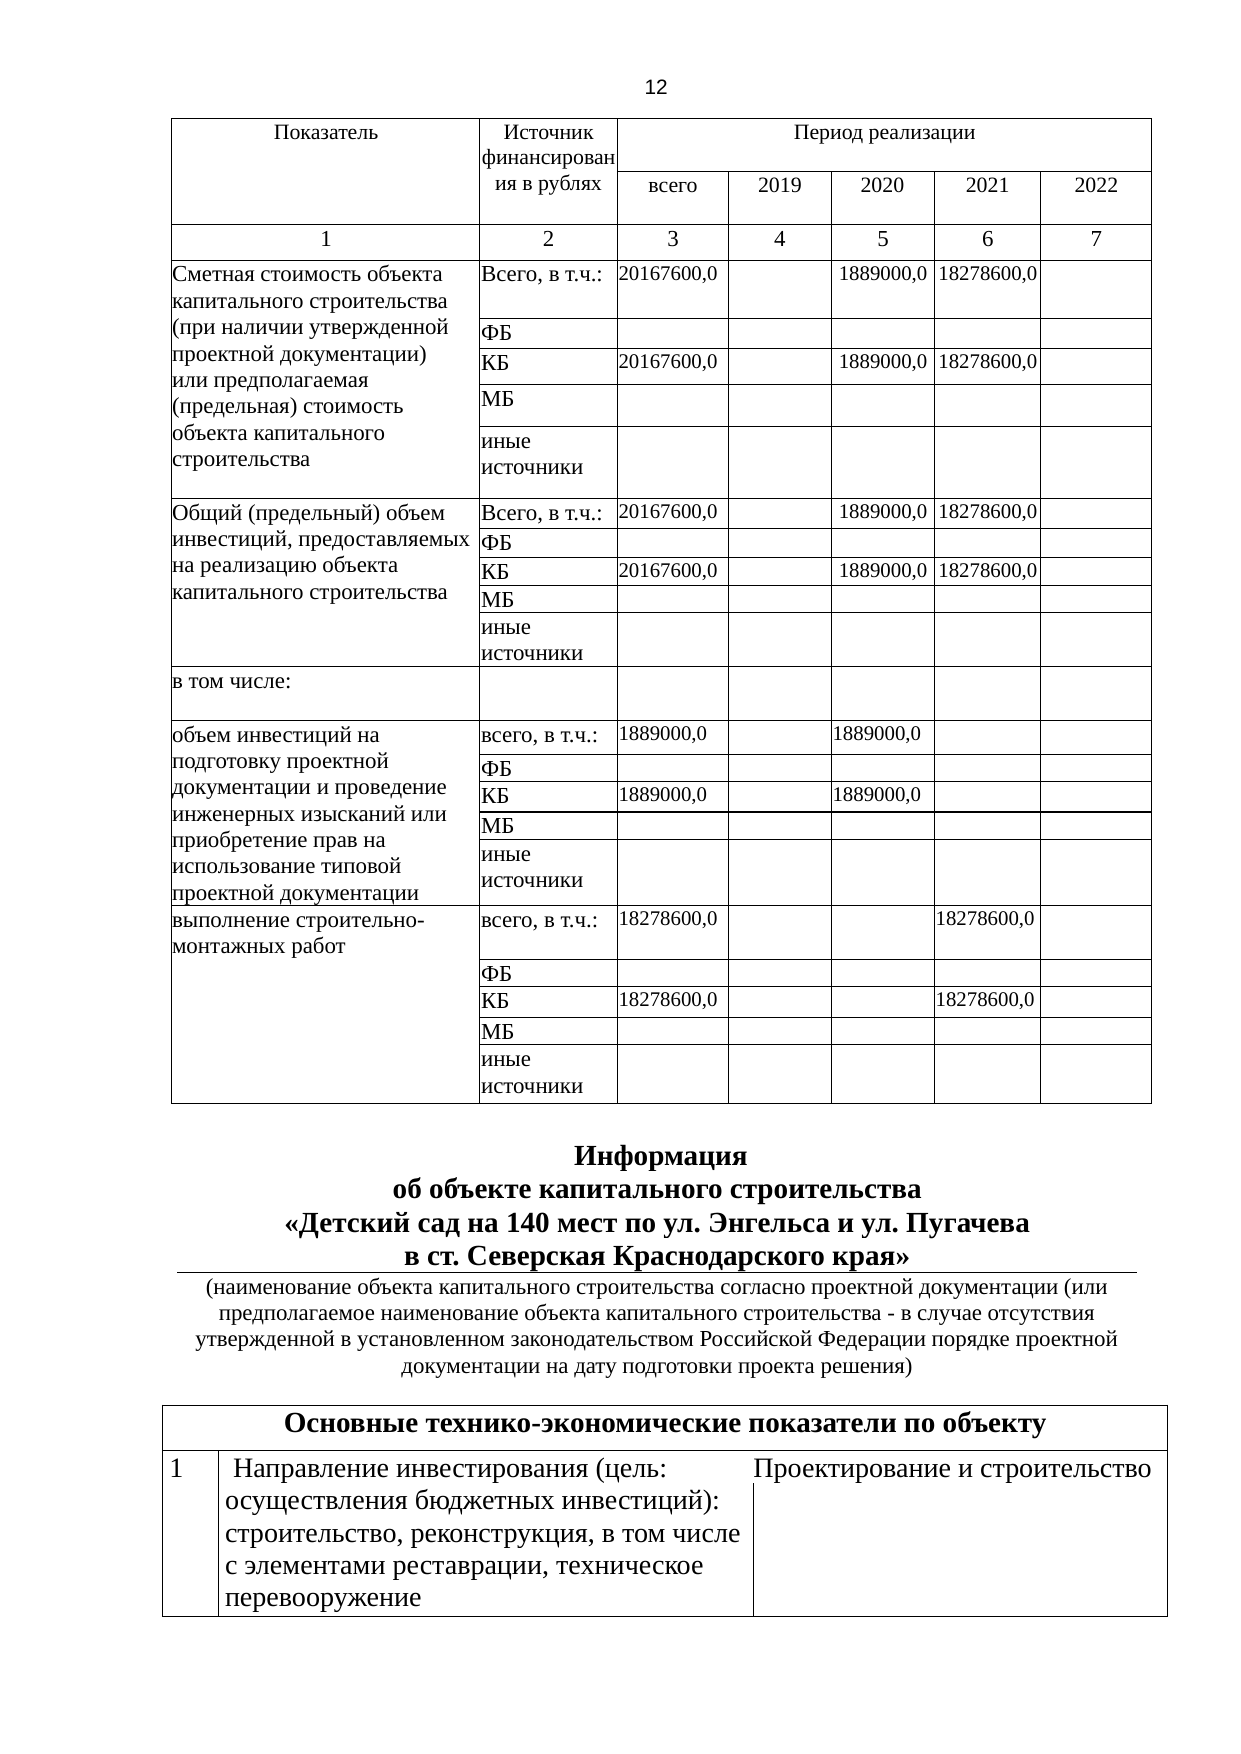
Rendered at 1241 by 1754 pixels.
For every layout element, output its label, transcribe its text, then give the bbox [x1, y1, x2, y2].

table_cell «Детский сад на 140 мест по ул. Энгельса и ул. Пугачева в ст. Северская Краснодарского края» [177, 1205, 1137, 1272]
table_cell [1041, 529, 1151, 557]
table_cell [618, 840, 728, 905]
table_cell [935, 427, 1040, 498]
table_cell в том числе: [172, 667, 479, 719]
table_cell [832, 755, 934, 781]
table_cell [1041, 586, 1151, 612]
table_cell [618, 385, 728, 426]
table_cell иные источники [480, 613, 617, 666]
table_cell [1041, 1018, 1151, 1044]
table_cell [935, 782, 1040, 811]
table_cell 20167600,0 [618, 499, 728, 527]
table_cell [729, 319, 831, 348]
table_cell [832, 906, 934, 959]
table_cell 1889000,0 [832, 782, 934, 811]
table_cell [832, 1045, 934, 1103]
table_cell 5 [832, 225, 934, 259]
table_cell [618, 813, 728, 839]
table_cell [935, 613, 1040, 666]
table_cell 6 [935, 225, 1040, 259]
table_cell МБ [480, 385, 617, 426]
table_cell всего, в т.ч.: [480, 721, 617, 754]
table_cell 1889000,0 [832, 721, 934, 754]
table_cell [618, 319, 728, 348]
table_cell [618, 1045, 728, 1103]
table_cell [935, 319, 1040, 348]
table_cell [1041, 613, 1151, 666]
table_cell 2022 [1041, 172, 1151, 224]
table_cell [935, 529, 1040, 557]
table_cell [729, 721, 831, 754]
table_cell [935, 813, 1040, 839]
table_cell выполнение строительно-монтажных работ [172, 906, 479, 1103]
table_cell 1889000,0 [832, 261, 934, 318]
table_cell МБ [480, 586, 617, 612]
table_cell [1041, 385, 1151, 426]
table_cell [729, 529, 831, 557]
table_cell [832, 667, 934, 719]
table_cell [1041, 558, 1151, 585]
table_cell [1041, 721, 1151, 754]
table_cell [729, 385, 831, 426]
table_cell Направление инвестирования (цель: осуществления бюджетных инвестиций): строительство, реконструкция, в том числе с элементами реставрации, техническое перевооружение [219, 1451, 753, 1616]
table_cell ФБ [480, 755, 617, 781]
table_cell [1041, 906, 1151, 959]
table_cell [729, 782, 831, 811]
table_cell [935, 1018, 1040, 1044]
table_cell [729, 987, 831, 1017]
table_cell [729, 613, 831, 666]
table_cell 4 [729, 225, 831, 259]
table_header Основные технико-экономические показатели по объекту [163, 1406, 1167, 1450]
table_cell [1041, 319, 1151, 348]
table_cell 18278600,0 [618, 906, 728, 959]
table_cell всего, в т.ч.: [480, 906, 617, 959]
table_cell [618, 1018, 728, 1044]
table_cell 18278600,0 [935, 558, 1040, 585]
table_cell 1889000,0 [832, 558, 934, 585]
table_cell Показатель [172, 119, 479, 224]
table_cell [935, 1045, 1040, 1103]
table_cell [832, 586, 934, 612]
table_cell Общий (предельный) объем инвестиций, предоставляемых на реализацию объекта капитального строительства [172, 499, 479, 666]
table_cell КБ [480, 782, 617, 811]
table_cell [729, 261, 831, 318]
table_cell [618, 667, 728, 719]
table_cell 1 [172, 225, 479, 259]
table_cell [935, 840, 1040, 905]
table_cell [935, 721, 1040, 754]
table_cell 1889000,0 [832, 499, 934, 527]
table_cell [935, 586, 1040, 612]
table_cell 18278600,0 [935, 499, 1040, 527]
table_cell 20167600,0 [618, 558, 728, 585]
table_cell КБ [480, 349, 617, 384]
table_cell 2019 [729, 172, 831, 224]
table_cell [1041, 427, 1151, 498]
table_cell 2 [480, 225, 617, 259]
table_cell 18278600,0 [935, 987, 1040, 1017]
table_cell [935, 755, 1040, 781]
table_cell 20167600,0 [618, 261, 728, 318]
table_cell иные источники [480, 427, 617, 498]
table_cell [832, 987, 934, 1017]
table_cell [1041, 987, 1151, 1017]
table_cell [1041, 349, 1151, 384]
table_cell 7 [1041, 225, 1151, 259]
table_cell [618, 960, 728, 986]
table_cell Сметная стоимость объекта капитального строительства (при наличии утвержденной проектной документации) или предполагаемая (предельная) стоимость объекта капитального строительства [172, 261, 479, 498]
table_cell КБ [480, 558, 617, 585]
table_cell 18278600,0 [618, 987, 728, 1017]
table_cell 1889000,0 [618, 782, 728, 811]
table_cell МБ [480, 813, 617, 839]
table_cell [1041, 782, 1151, 811]
table_cell [1041, 813, 1151, 839]
table_cell [935, 960, 1040, 986]
table_cell [618, 586, 728, 612]
table_cell [832, 813, 934, 839]
table_cell (наименование объекта капитального строительства согласно проектной документации (или предполагаемое наименование объекта капитального строительства - в случае отсутствия утвержденной в установленном законодательством Российской Федерации порядке проектной документации на дату подготовки проекта решения) [177, 1273, 1137, 1404]
table_cell 18278600,0 [935, 349, 1040, 384]
table_cell всего [618, 172, 728, 224]
table_cell [832, 319, 934, 348]
table_cell 3 [618, 225, 728, 259]
table_cell Период реализации [618, 119, 1151, 171]
table_cell 2021 [935, 172, 1040, 224]
table_cell [832, 613, 934, 666]
table_cell [1041, 960, 1151, 986]
table_cell 18278600,0 [935, 261, 1040, 318]
table_cell [1041, 667, 1151, 719]
table_cell [935, 667, 1040, 719]
table_cell [729, 813, 831, 839]
table_cell Всего, в т.ч.: [480, 261, 617, 318]
table_cell [1041, 261, 1151, 318]
table_cell [729, 755, 831, 781]
table_cell МБ [480, 1018, 617, 1044]
table_cell [1041, 840, 1151, 905]
table_cell 1889000,0 [618, 721, 728, 754]
table_header Информация об объекте капитального строительства [177, 1138, 1137, 1205]
table_cell [1041, 499, 1151, 527]
table_cell [832, 840, 934, 905]
table_cell ФБ [480, 319, 617, 348]
table_cell Всего, в т.ч.: [480, 499, 617, 527]
table_cell [729, 840, 831, 905]
table_cell 2020 [832, 172, 934, 224]
table_cell ФБ [480, 529, 617, 557]
table_cell иные источники [480, 840, 617, 905]
table_cell 1 [163, 1451, 218, 1616]
table_cell 18278600,0 [935, 906, 1040, 959]
table_cell 20167600,0 [618, 349, 728, 384]
table_cell [832, 960, 934, 986]
table_cell иные источники [480, 1045, 617, 1103]
table_cell [480, 667, 617, 719]
table_cell Проектирование и строительство [754, 1451, 1167, 1616]
table_cell [832, 385, 934, 426]
table_cell КБ [480, 987, 617, 1017]
table_cell ФБ [480, 960, 617, 986]
table_cell 1889000,0 [832, 349, 934, 384]
table_cell [729, 1018, 831, 1044]
table_cell объем инвестиций на подготовку проектной документации и проведение инженерных изысканий или приобретение прав на использование типовой проектной документации [172, 721, 479, 905]
table_cell [729, 906, 831, 959]
table_cell [729, 499, 831, 527]
table_cell [1041, 1045, 1151, 1103]
table_cell [935, 385, 1040, 426]
table_cell [729, 427, 831, 498]
table_cell [832, 1018, 934, 1044]
table_cell [618, 755, 728, 781]
table_cell [832, 427, 934, 498]
table_cell [729, 1045, 831, 1103]
table_cell [618, 427, 728, 498]
table_cell [729, 586, 831, 612]
table_cell [729, 960, 831, 986]
table_cell [729, 349, 831, 384]
table_cell [618, 529, 728, 557]
table_cell Источник финансирования в рублях [480, 119, 617, 224]
table_cell [729, 667, 831, 719]
table_cell [729, 558, 831, 585]
table_cell [1041, 755, 1151, 781]
table_cell [832, 529, 934, 557]
table_cell [618, 613, 728, 666]
